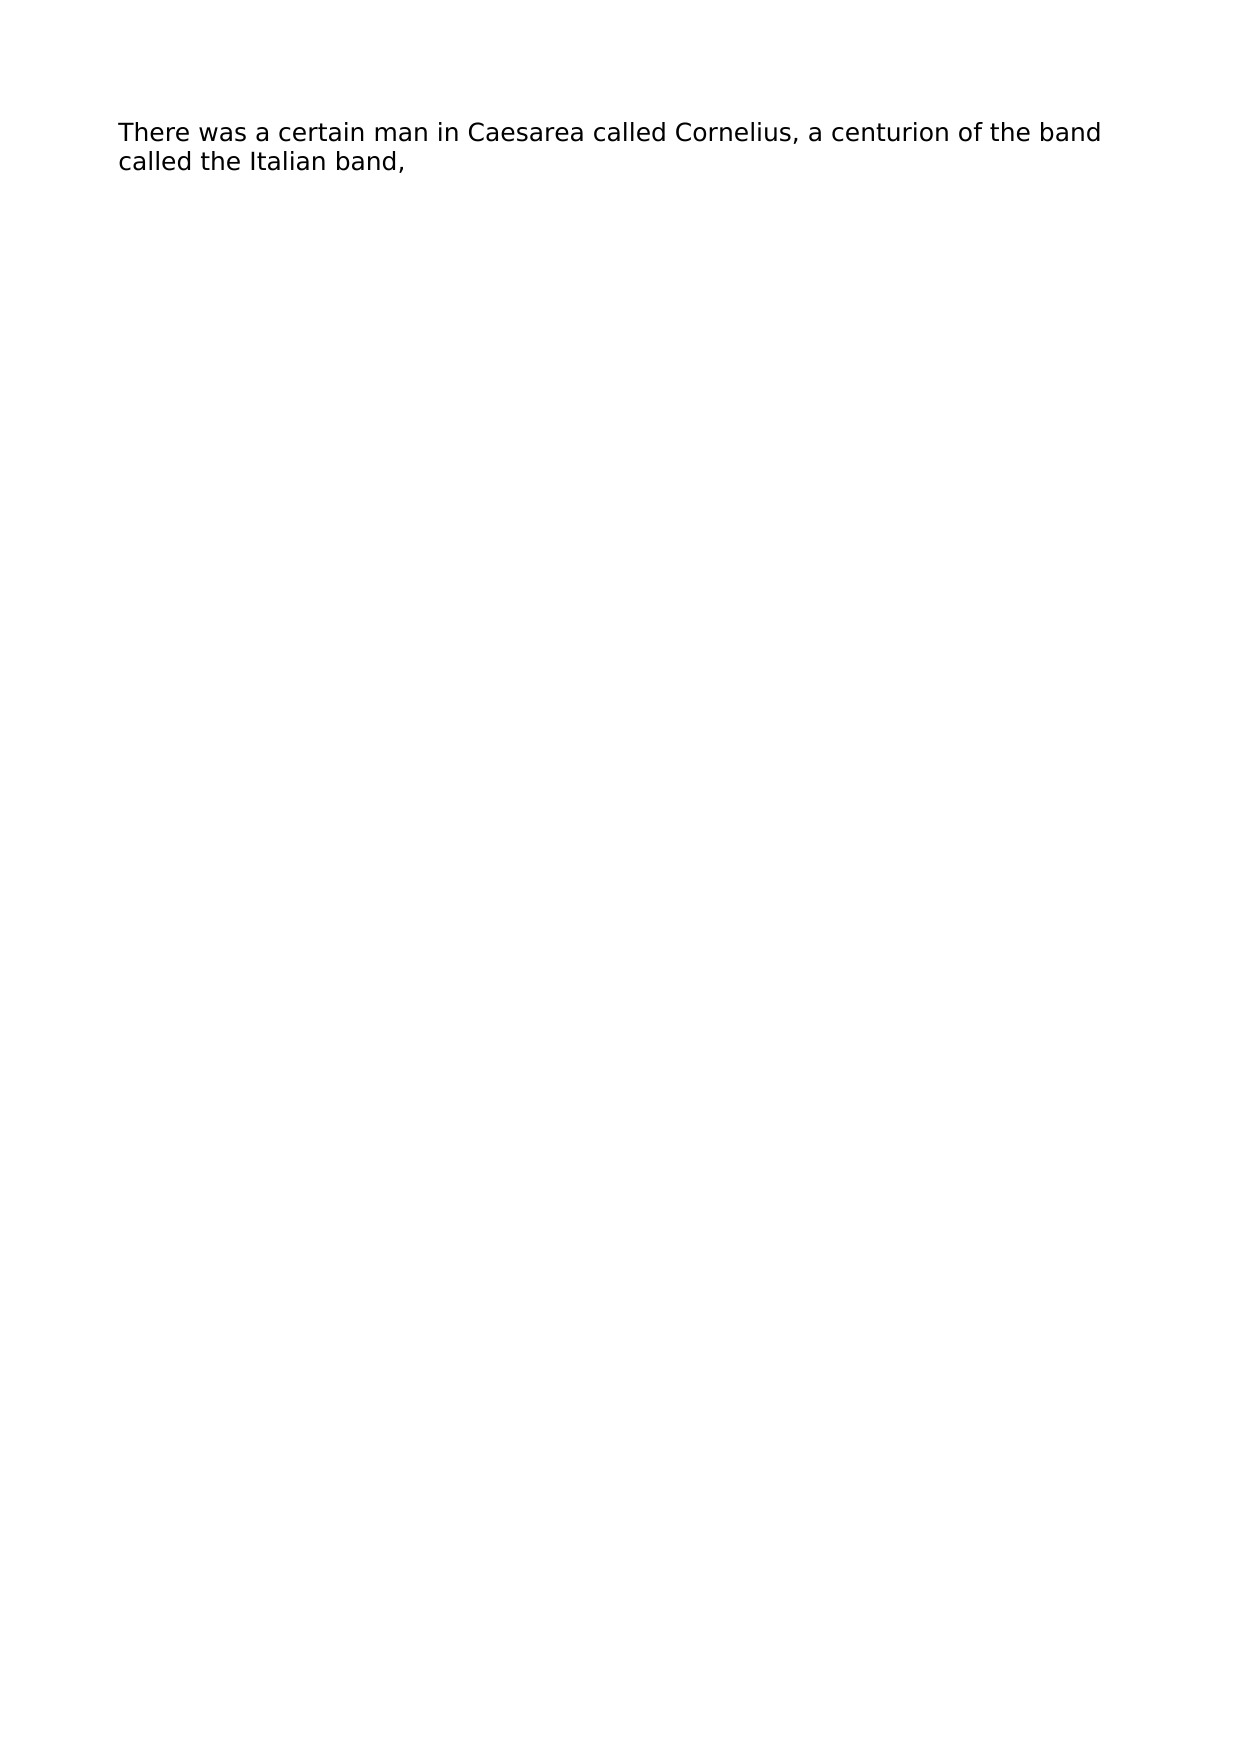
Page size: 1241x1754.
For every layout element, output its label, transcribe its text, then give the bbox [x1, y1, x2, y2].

text There was a certain man in Caesarea called Cornelius, a centurion of the band called the Italian band, [118, 118, 1122, 176]
